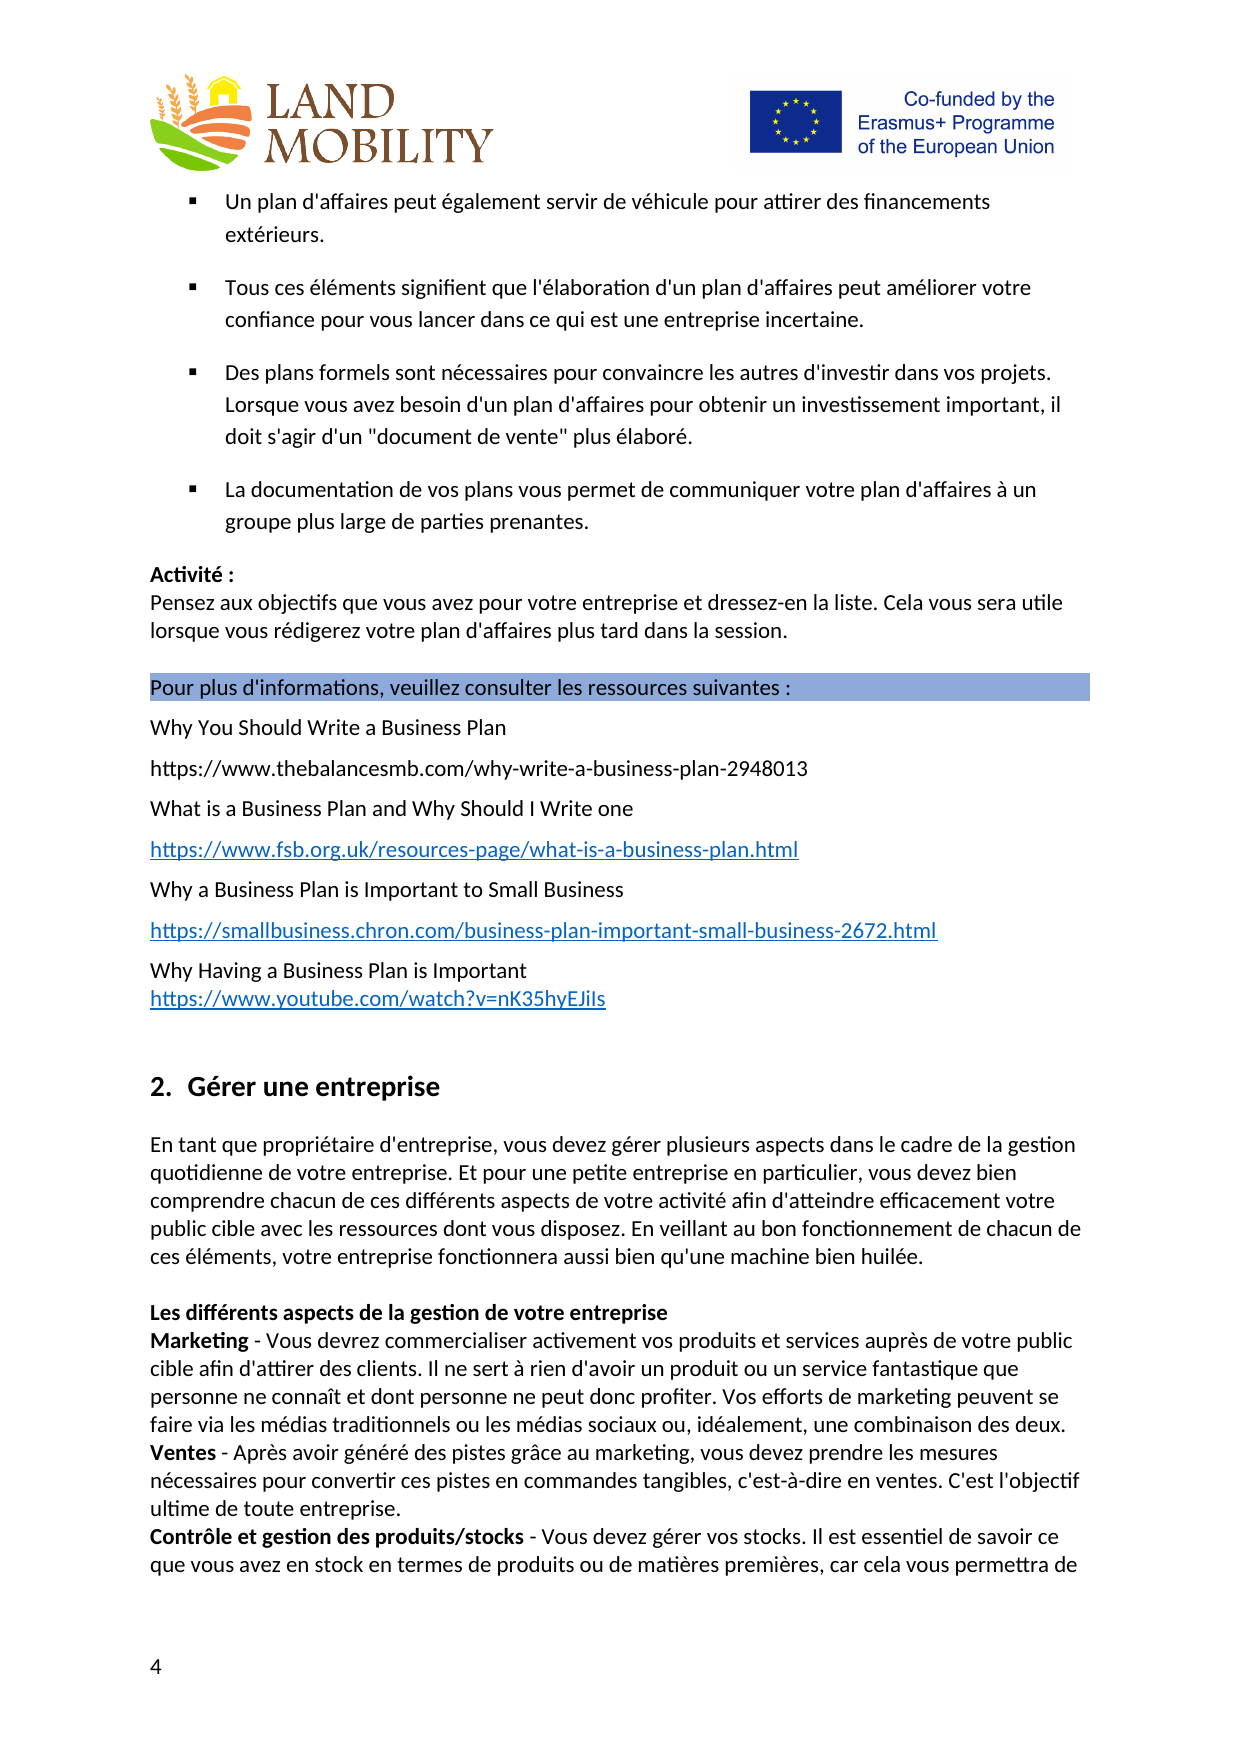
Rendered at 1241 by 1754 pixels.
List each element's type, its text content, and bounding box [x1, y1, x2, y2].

text Why You Should Write a Business Plan [150, 713, 1090, 741]
text Marketing - Vous devrez commercialiser activement vos produits et services auprès de votre public cible afin d'attirer des clients. Il ne sert à rien d'avoir un produit ou un service fantastique que personne ne connaît et dont personne ne peut donc profiter. Vos efforts de marketing peuvent se faire via les médias traditionnels ou les médias sociaux ou, idéalement, une combinaison des deux. [150, 1326, 1090, 1438]
text https://www.youtube.com/watch?v=nK35hyEJiIs [150, 984, 1090, 1012]
list Tous ces éléments signifient que l'élaboration d'un plan d'affaires peut améliorer votre confiance pour vous lancer dans ce qui est une entreprise incertaine. [187, 273, 1090, 333]
text En tant que propriétaire d'entreprise, vous devez gérer plusieurs aspects dans le cadre de la gestion quotidienne de votre entreprise. Et pour une petite entreprise en particulier, vous devez bien comprendre chacun de ces différents aspects de votre activité afin d'atteindre efficacement votre public cible avec les ressources dont vous disposez. En veillant au bon fonctionnement de chacun de ces éléments, votre entreprise fonctionnera aussi bien qu'une machine bien huilée. [150, 1130, 1090, 1270]
text Why Having a Business Plan is Important [150, 956, 1090, 984]
text Ventes - Après avoir généré des pistes grâce au marketing, vous devez prendre les mesures nécessaires pour convertir ces pistes en commandes tangibles, c'est-à-dire en ventes. C'est l'objectif ultime de toute entreprise. [150, 1438, 1090, 1522]
text Pensez aux objectifs que vous avez pour votre entreprise et dressez-en la liste. Cela vous sera utile lorsque vous rédigerez votre plan d'affaires plus tard dans la session. [150, 588, 1090, 644]
text Les différents aspects de la gestion de votre entreprise [150, 1298, 1090, 1326]
text https://www.thebalancesmb.com/why-write-a-business-plan-2948013 [150, 754, 1090, 782]
text What is a Business Plan and Why Should I Write one [150, 794, 1090, 822]
picture [731, 73, 1070, 171]
text https://smallbusiness.chron.com/business-plan-important-small-business-2672.html [150, 916, 1090, 944]
text Pour plus d'informations, veuillez consulter les ressources suivantes : [150, 673, 1090, 701]
list Un plan d'affaires peut également servir de véhicule pour attirer des financements extérieurs. [187, 187, 1090, 248]
text Activité : [150, 561, 1090, 588]
text https://www.fsb.org.uk/resources-page/what-is-a-business-plan.html [150, 835, 1090, 863]
text Why a Business Plan is Important to Small Business [150, 875, 1090, 903]
list La documentation de vos plans vous permet de communiquer votre plan d'affaires à un groupe plus large de parties prenantes. [187, 475, 1090, 536]
picture [150, 74, 494, 171]
list Des plans formels sont nécessaires pour convaincre les autres d'investir dans vos projets. Lorsque vous avez besoin d'un plan d'affaires pour obtenir un investissement important, il doit s'agir d'un "document de vente" plus élaboré. [187, 358, 1090, 450]
text Contrôle et gestion des produits/stocks - Vous devez gérer vos stocks. Il est essentiel de savoir ce que vous avez en stock en termes de produits ou de matières premières, car cela vous permettra de [150, 1522, 1090, 1578]
list Gérer une entreprise [150, 1068, 1090, 1104]
